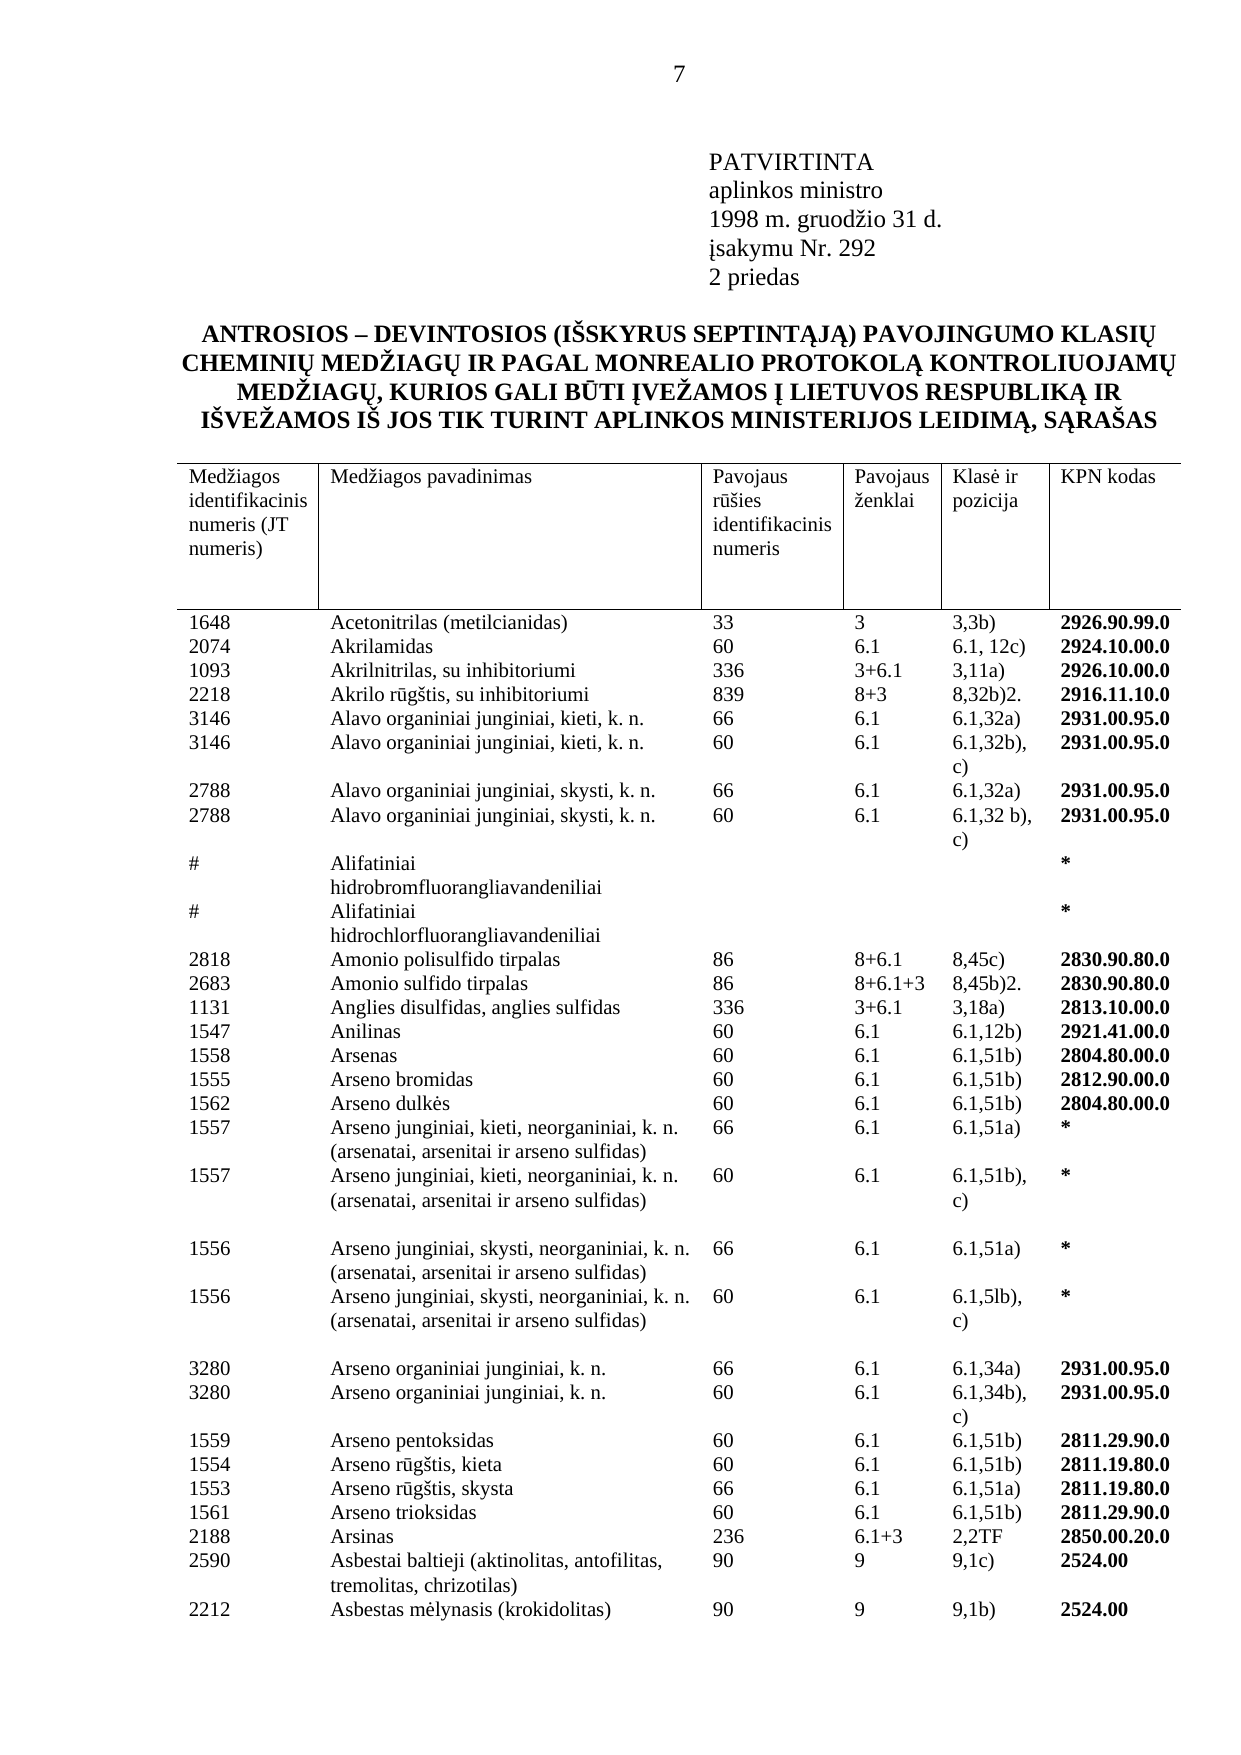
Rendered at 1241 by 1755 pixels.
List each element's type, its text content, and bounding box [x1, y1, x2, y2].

table_cell 1562 [177, 1091, 319, 1115]
table_cell 2811.29.90.0 [1049, 1428, 1181, 1452]
table_cell 2218 [177, 682, 319, 706]
table_cell 60 [701, 1452, 843, 1476]
table_cell 66 [701, 779, 843, 802]
table_cell [701, 1332, 843, 1356]
table_cell 60 [701, 1091, 843, 1115]
table_cell [701, 899, 843, 947]
table_cell Arseno dulkės [319, 1091, 701, 1115]
table_cell [701, 851, 843, 899]
table_cell 2524.00 [1049, 1549, 1181, 1572]
table_cell 6.1,51a) [941, 1115, 1049, 1139]
table_cell [1049, 1573, 1181, 1597]
table_cell 6.1,51b) [941, 1500, 1049, 1524]
table_cell 6.1,51b) [941, 1428, 1049, 1452]
table_cell 336 [701, 658, 843, 682]
table_cell 6.1 [843, 1452, 941, 1476]
table_cell [701, 1212, 843, 1236]
table_cell 2812.90.00.0 [1049, 1067, 1181, 1091]
table_cell 2811.29.90.0 [1049, 1500, 1181, 1524]
table_cell # [177, 899, 319, 947]
table_cell * [1049, 851, 1181, 899]
table_cell 6.1 [843, 1164, 941, 1212]
table_cell [843, 1139, 941, 1163]
table_cell Arseno rūgštis, skysta [319, 1476, 701, 1500]
table_cell [941, 1212, 1049, 1236]
table_cell 6.1 [843, 1356, 941, 1380]
table_header Klasė ir pozicija [942, 464, 1049, 609]
table_cell 9,1b) [941, 1597, 1049, 1621]
text Patvirtinta [177, 147, 1181, 176]
table_cell 6.1 [843, 1476, 941, 1500]
table_cell Arseno pentoksidas [319, 1428, 701, 1452]
table_cell Arsenas [319, 1043, 701, 1067]
table_cell [941, 1260, 1049, 1284]
table_cell 6.1,32a) [941, 779, 1049, 802]
table_cell 3146 [177, 730, 319, 778]
table_cell 2924.10.00.0 [1049, 634, 1181, 658]
table_cell 1557 [177, 1115, 319, 1139]
table_cell 6.1 [843, 634, 941, 658]
table_cell 60 [701, 1284, 843, 1332]
table_cell Amonio sulfido tirpalas [319, 971, 701, 995]
table_cell 2804.80.00.0 [1049, 1091, 1181, 1115]
table_cell 66 [701, 1115, 843, 1139]
table_cell tremolitas, chrizotilas) [319, 1573, 701, 1597]
table_cell 6.1 [843, 1115, 941, 1139]
table_cell 6.1,51b) [941, 1452, 1049, 1476]
table_cell 8,45b)2. [941, 971, 1049, 995]
table_cell 1648 [177, 610, 319, 634]
table_cell * [1049, 1164, 1181, 1212]
table_cell Anilinas [319, 1019, 701, 1043]
table_cell 236 [701, 1524, 843, 1548]
table_cell 60 [701, 1428, 843, 1452]
table_cell 2931.00.95.0 [1049, 779, 1181, 802]
table_cell 6.1 [843, 1500, 941, 1524]
table_cell 2850.00.20.0 [1049, 1524, 1181, 1548]
table_cell Arseno junginiai, kieti, neorganiniai, k. n. [319, 1115, 701, 1139]
table_cell 60 [701, 1019, 843, 1043]
table_cell * [1049, 1284, 1181, 1332]
table_cell 3280 [177, 1380, 319, 1428]
table_cell 6.1 [843, 1284, 941, 1332]
table_cell 6.1,51b) [941, 1091, 1049, 1115]
table_cell 6.1,51a) [941, 1476, 1049, 1500]
table_cell 9,1c) [941, 1549, 1049, 1572]
table_cell 6.1,32a) [941, 706, 1049, 730]
table_cell 86 [701, 971, 843, 995]
table_cell 3+6.1 [843, 658, 941, 682]
table_cell [701, 1573, 843, 1597]
table_cell 3,3b) [941, 610, 1049, 634]
table_cell [843, 1212, 941, 1236]
table_cell 6.1 [843, 1019, 941, 1043]
table_cell 6.1 [843, 779, 941, 802]
table_cell 1561 [177, 1500, 319, 1524]
table_cell 2188 [177, 1524, 319, 1548]
table_cell 1558 [177, 1043, 319, 1067]
table_cell 6.1 [843, 1091, 941, 1115]
table_cell 2212 [177, 1597, 319, 1621]
table_cell 66 [701, 1476, 843, 1500]
table_cell [941, 1139, 1049, 1163]
table_cell [843, 1573, 941, 1597]
table_cell 6.1,32b), c) [941, 730, 1049, 778]
table_cell [941, 851, 1049, 899]
table_cell 3,11a) [941, 658, 1049, 682]
table_cell 60 [701, 1043, 843, 1067]
table_cell [177, 1573, 319, 1597]
table_cell [843, 899, 941, 947]
table_cell Arseno junginiai, kieti, neorganiniai, k. n. (arsenatai, arsenitai ir arseno sulfidas) [319, 1164, 701, 1236]
table_cell 6.1,32 b), c) [941, 803, 1049, 851]
table_cell [843, 1260, 941, 1284]
table_cell 6.1 [843, 730, 941, 778]
table_cell [1049, 1260, 1181, 1284]
table_cell [941, 899, 1049, 947]
table_cell Arseno junginiai, skysti, neorganiniai, k. n. (arsenatai, arsenitai ir arseno sulfidas) [319, 1284, 701, 1356]
table_cell 66 [701, 706, 843, 730]
table_cell 1557 [177, 1164, 319, 1212]
table_cell 2931.00.95.0 [1049, 1380, 1181, 1428]
table_cell 1093 [177, 658, 319, 682]
table_cell 60 [701, 1500, 843, 1524]
table_cell Alavo organiniai junginiai, skysti, k. n. [319, 779, 701, 802]
table_cell 9 [843, 1549, 941, 1572]
table_cell * [1049, 1115, 1181, 1139]
table_cell 3 [843, 610, 941, 634]
text aplinkos ministro [177, 176, 1181, 204]
table_cell 6.1,5lb), c) [941, 1284, 1049, 1332]
text 1998 m. gruodžio 31 d. [177, 204, 1181, 233]
table_cell Akrilo rūgštis, su inhibitoriumi [319, 682, 701, 706]
table_cell 2926.90.99.0 [1049, 610, 1181, 634]
table_cell Arsinas [319, 1524, 701, 1548]
table_cell 2926.10.00.0 [1049, 658, 1181, 682]
table_cell 8,45c) [941, 947, 1049, 971]
table_cell * [1049, 1236, 1181, 1260]
table_cell Akrilnitrilas, su inhibitoriumi [319, 658, 701, 682]
table_cell 6.1 [843, 1067, 941, 1091]
table_cell 1559 [177, 1428, 319, 1452]
table_cell 2788 [177, 779, 319, 802]
table_cell [177, 1332, 319, 1356]
table_cell 1556 [177, 1284, 319, 1332]
table_cell Alifatiniai hidrochlorfluorangliavandeniliai [319, 899, 701, 947]
table_cell 2811.19.80.0 [1049, 1452, 1181, 1476]
table_cell 6.1 [843, 1236, 941, 1260]
table_cell 2931.00.95.0 [1049, 1356, 1181, 1380]
table_cell 6.1,51b) [941, 1043, 1049, 1067]
table_cell 6.1 [843, 1428, 941, 1452]
table_cell Asbestas mėlynasis (krokidolitas) [319, 1597, 701, 1621]
table_cell 2524.00 [1049, 1597, 1181, 1621]
table_cell Akrilamidas [319, 634, 701, 658]
table_cell 6.1 [843, 1043, 941, 1067]
table_header Medžiagos pavadinimas [319, 464, 701, 609]
table_cell 6.1,51b), c) [941, 1164, 1049, 1212]
table_cell 2683 [177, 971, 319, 995]
table_cell 1555 [177, 1067, 319, 1091]
table_cell Alavo organiniai junginiai, skysti, k. n. [319, 803, 701, 851]
text įsakymu Nr. 292 [177, 233, 1181, 262]
table_cell 1547 [177, 1019, 319, 1043]
table_cell 2830.90.80.0 [1049, 947, 1181, 971]
table_cell 2813.10.00.0 [1049, 995, 1181, 1019]
table_cell 33 [701, 610, 843, 634]
table_cell 2931.00.95.0 [1049, 803, 1181, 851]
table_cell Arseno organiniai junginiai, k. n. [319, 1380, 701, 1428]
table_cell [941, 1573, 1049, 1597]
table_cell 2916.11.10.0 [1049, 682, 1181, 706]
text 2 priedas [177, 262, 1181, 291]
table_cell 60 [701, 1067, 843, 1091]
table_cell 839 [701, 682, 843, 706]
table_cell 336 [701, 995, 843, 1019]
table_cell Asbestai baltieji (aktinolitas, antofilitas, [319, 1549, 701, 1572]
table_cell 6.1, 12c) [941, 634, 1049, 658]
table_cell 6.1 [843, 706, 941, 730]
table_cell 3+6.1 [843, 995, 941, 1019]
table_cell 2811.19.80.0 [1049, 1476, 1181, 1500]
table_header Medžiagos identifikacinis numeris (JT numeris) [177, 464, 318, 609]
table_cell 60 [701, 634, 843, 658]
table_cell [1049, 1212, 1181, 1236]
table_cell 8,32b)2. [941, 682, 1049, 706]
table_cell 3280 [177, 1356, 319, 1380]
table_cell 2818 [177, 947, 319, 971]
table_cell 3146 [177, 706, 319, 730]
table_cell Acetonitrilas (metilcianidas) [319, 610, 701, 634]
table_cell # [177, 851, 319, 899]
table_cell 66 [701, 1236, 843, 1260]
table_cell 6.1 [843, 1380, 941, 1428]
table_cell [1049, 1139, 1181, 1163]
table_cell 2804.80.00.0 [1049, 1043, 1181, 1067]
table_cell Arseno junginiai, skysti, neorganiniai, k. n. (arsenatai, arsenitai ir arseno sulfidas) [319, 1236, 701, 1284]
table_cell 6.1,12b) [941, 1019, 1049, 1043]
table_cell * [1049, 899, 1181, 947]
table_cell 86 [701, 947, 843, 971]
table_cell Amonio polisulfido tirpalas [319, 947, 701, 971]
table_cell (arsenatai, arsenitai ir arseno sulfidas) [319, 1139, 701, 1163]
table_cell 6.1 [843, 803, 941, 851]
table_cell 60 [701, 730, 843, 778]
table_cell 2830.90.80.0 [1049, 971, 1181, 995]
table_cell 6.1,34b), c) [941, 1380, 1049, 1428]
table_cell 2590 [177, 1549, 319, 1572]
table_cell Alavo organiniai junginiai, kieti, k. n. [319, 730, 701, 778]
table_cell 1131 [177, 995, 319, 1019]
table_cell 2074 [177, 634, 319, 658]
table_cell 9 [843, 1597, 941, 1621]
table_cell 2931.00.95.0 [1049, 730, 1181, 778]
table_cell 1554 [177, 1452, 319, 1476]
table_header Pavojaus ženklai [844, 464, 941, 609]
table_header Pavojaus rūšies identifikacinis numeris [702, 464, 843, 609]
table_cell [941, 1332, 1049, 1356]
table_cell Alifatiniai hidrobromfluorangliavandeniliai [319, 851, 701, 899]
table_cell Arseno rūgštis, kieta [319, 1452, 701, 1476]
table_cell 2,2TF [941, 1524, 1049, 1548]
table_cell [701, 1260, 843, 1284]
text Antrosios – devintosios (išskyrus septintąją) pavojingumo klasių cheminių medžiagų ir pagal Monrealio protokolą kontroliuojamų medžiagų, kurios gali būti įvežamos į Lietuvos Respubliką ir išvežamos iš jos tik turint Aplinkos ministerijos leidimą, SĄRAŠAS [177, 319, 1181, 434]
table_cell [177, 1212, 319, 1236]
table_header KPN kodas [1050, 464, 1181, 609]
table_cell 1553 [177, 1476, 319, 1500]
table_cell 66 [701, 1356, 843, 1380]
table_cell 60 [701, 1380, 843, 1428]
table_cell 60 [701, 803, 843, 851]
table_cell [843, 851, 941, 899]
table_cell 6.1+3 [843, 1524, 941, 1548]
table_cell 3,18a) [941, 995, 1049, 1019]
table_cell 6.1,51a) [941, 1236, 1049, 1260]
table_cell Alavo organiniai junginiai, kieti, k. n. [319, 706, 701, 730]
table_cell Arseno bromidas [319, 1067, 701, 1091]
table_cell 2931.00.95.0 [1049, 706, 1181, 730]
table_cell 8+3 [843, 682, 941, 706]
table_cell 1556 [177, 1236, 319, 1260]
table_cell Arseno trioksidas [319, 1500, 701, 1524]
table_cell [1049, 1332, 1181, 1356]
table_cell 60 [701, 1164, 843, 1212]
table_cell 90 [701, 1549, 843, 1572]
table_cell [177, 1260, 319, 1284]
table_cell 6.1,51b) [941, 1067, 1049, 1091]
table_cell [701, 1139, 843, 1163]
table_cell Anglies disulfidas, anglies sulfidas [319, 995, 701, 1019]
table_cell 2921.41.00.0 [1049, 1019, 1181, 1043]
table_cell Arseno organiniai junginiai, k. n. [319, 1356, 701, 1380]
table_cell 8+6.1 [843, 947, 941, 971]
table_cell 6.1,34a) [941, 1356, 1049, 1380]
table_cell [177, 1139, 319, 1163]
table_cell [843, 1332, 941, 1356]
table_cell 90 [701, 1597, 843, 1621]
table_cell 2788 [177, 803, 319, 851]
table_cell 8+6.1+3 [843, 971, 941, 995]
